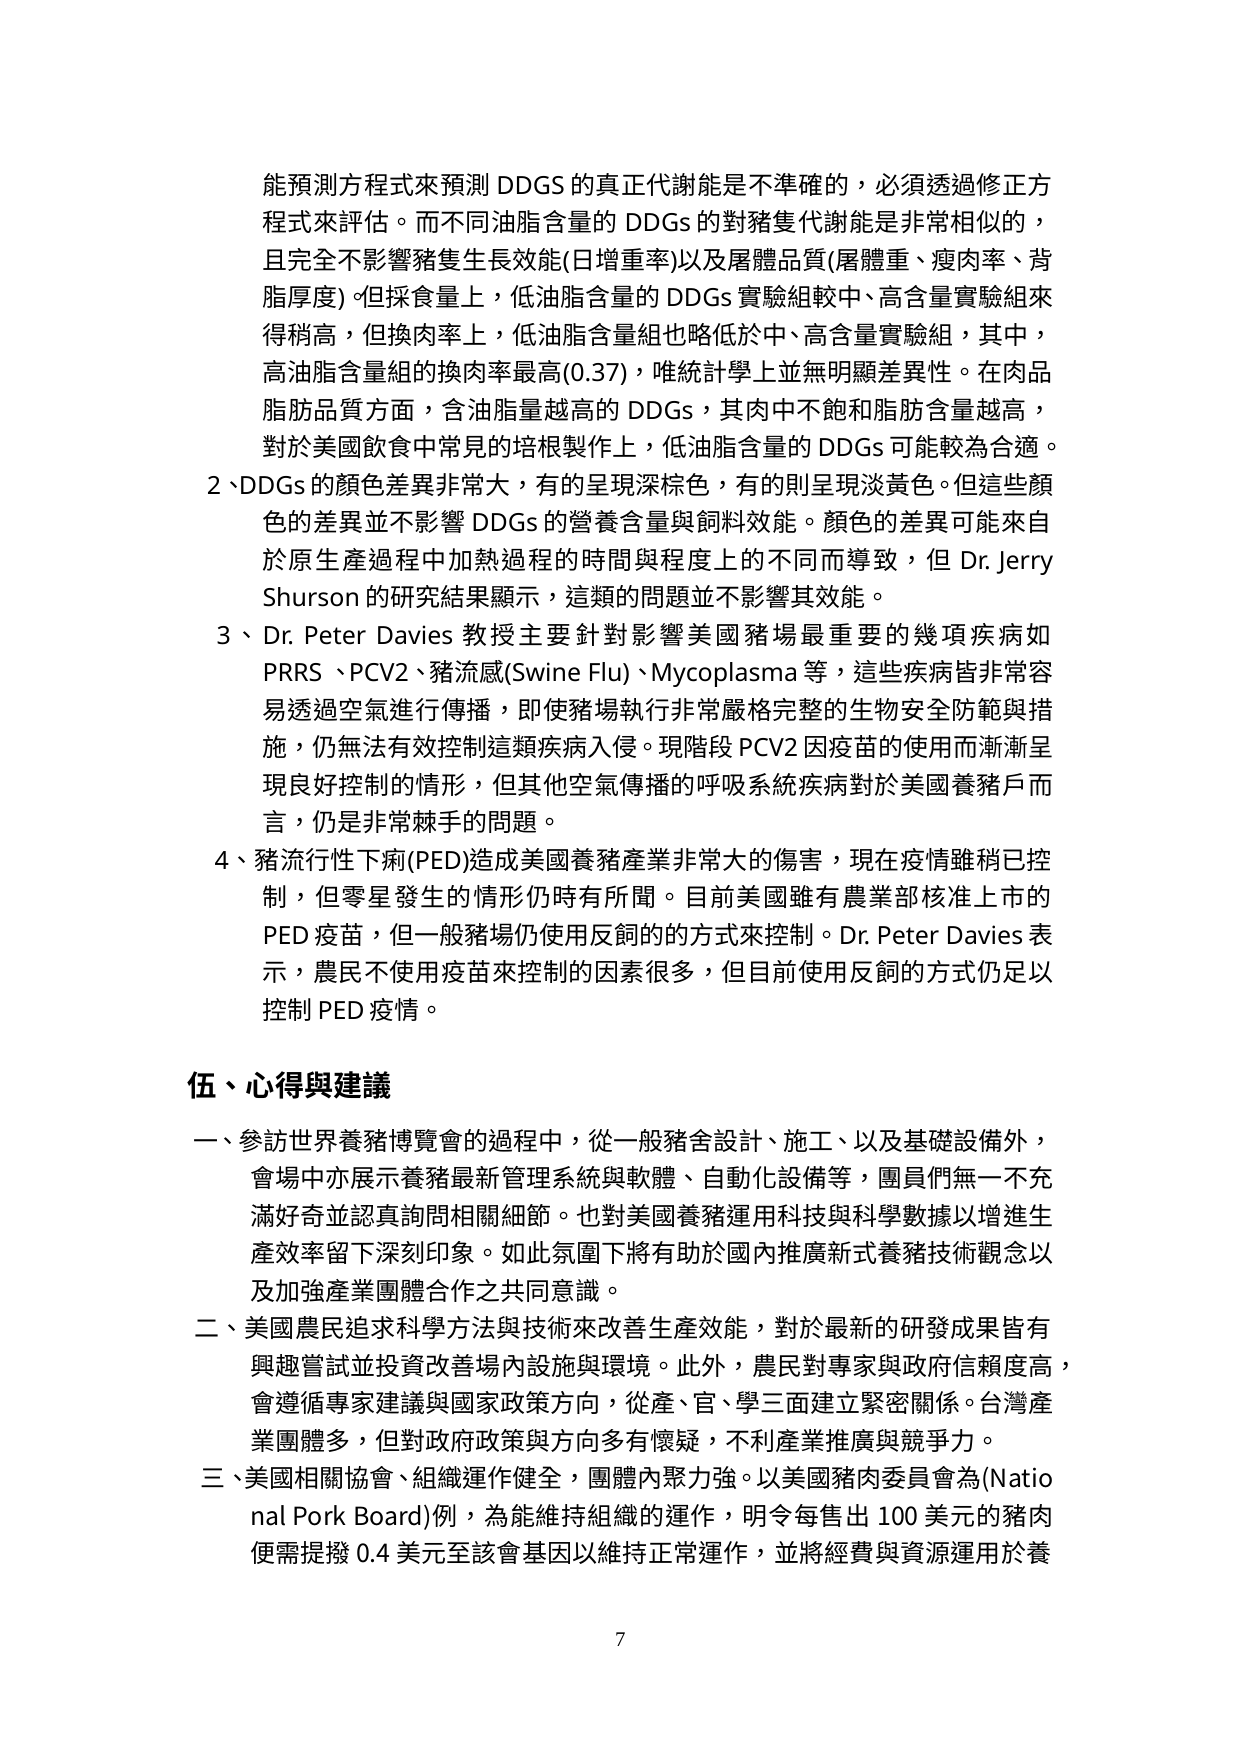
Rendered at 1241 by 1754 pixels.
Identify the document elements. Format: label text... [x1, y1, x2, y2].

text 二、美國農民追求科學方法與技術來改善生產效能，對於最新的研發成果皆有興趣嘗試並投資改善場內設施與環境。此外，農民對專家與政府信賴度高，會遵循專家建議與國家政策方向，從產、官、學三面建立緊密關係。台灣產業團體多，但對政府政策與方向多有懷疑，不利產業推廣與競爭力。 [187, 1308, 1053, 1458]
text 3、Dr. Peter Davies教授主要針對影響美國豬場最重要的幾項疾病如PRRS、PCV2、豬流感(Swine Flu)、Mycoplasma等，這些疾病皆非常容易透過空氣進行傳播，即使豬場執行非常嚴格完整的生物安全防範與措施，仍無法有效控制這類疾病入侵。現階段PCV2因疫苗的使用而漸漸呈現良好控制的情形，但其他空氣傳播的呼吸系統疾病對於美國養豬戶而言，仍是非常棘手的問題。 [187, 614, 1053, 839]
text 一、參訪世界養豬博覽會的過程中，從一般豬舍設計、施工、以及基礎設備外， 會場中亦展示養豬最新管理系統與軟體、自動化設備等，團員們無一不充滿好奇並認真詢問相關細節。也對美國養豬運用科技與科學數據以增進生產效率留下深刻印象。如此氛圍下將有助於國內推廣新式養豬技術觀念以及加強產業團體合作之共同意識。 [187, 1121, 1053, 1308]
text 4、豬流行性下痢(PED)造成美國養豬產業非常大的傷害，現在疫情雖稍已控制，但零星發生的情形仍時有所聞。目前美國雖有農業部核准上市的PED疫苗，但一般豬場仍使用反飼的的方式來控制。Dr. Peter Davies表示，農民不使用疫苗來控制的因素很多，但目前使用反飼的方式仍足以控制PED疫情。 [187, 839, 1053, 1027]
text 2、DDGs的顏色差異非常大，有的呈現深棕色，有的則呈現淡黃色。但這些顏色的差異並不影響DDGs的營養含量與飼料效能。顏色的差異可能來自於原生產過程中加熱過程的時間與程度上的不同而導致，但Dr. Jerry Shurson的研究結果顯示，這類的問題並不影響其效能。 [187, 464, 1053, 614]
text 1、由於DDGs含油脂量以及各廠產物顆粒大小的變化差異很大，這些因素皆為影響豬隻代謝率。為研究不同含油量DDGs對豬隻代謝能的影響，Dr. Jerry Shurson針對不同油脂含量(6%、10%、14%)的DDGs進行飼料添加，並分析豬隻生長、代謝以及背脂率等影響。研究結果顯示：使用代謝能預測方程式來預測DDGS的真正代謝能是不準確的，必須透過修正方程式來評估。而不同油脂含量的DDGs的對豬隻代謝能是非常相似的，且完全不影響豬隻生長效能(日增重率)以及屠體品質(屠體重、瘦肉率、背脂厚度)。但採食量上，低油脂含量的DDGs實驗組較中、高含量實驗組來得稍高，但換肉率上，低油脂含量組也略低於中、高含量實驗組，其中，高油脂含量組的換肉率最高(0.37)，唯統計學上並無明顯差異性。在肉品脂肪品質方面，含油脂量越高的DDGs，其肉中不飽和脂肪含量越高，對於美國飲食中常見的培根製作上，低油脂含量的DDGs可能較為合適。 [187, 164, 1053, 464]
text 三、美國相關協會、組織運作健全，團體內聚力強。以美國豬肉委員會為(National Pork Board)例，為能維持組織的運作，明令每售出100美元的豬肉便需提撥0.4美元至該會基因以維持正常運作，並將經費與資源運用於養豬產業的教育推廣、訓練以及資助相關研究等。而豬肉生產者協會(NPPC)則屬豬農自主組織，經費來自募款與會員資助，會務主要專注於肉品推廣以及政令關注，該組織可推動國會遊說與法令修正與立法以保障豬農權利。由此可知，美國雖大，但產業團體分工明確，互不牽制，自主性強且目標明確。台灣產業團體多倚賴政府輔導與資助，且無確立長遠目標，美國的制度與做法非常值得台灣產業團體與政府單位學習。 [187, 1458, 1053, 1571]
text 伍、心得與建議 [187, 1046, 1053, 1121]
